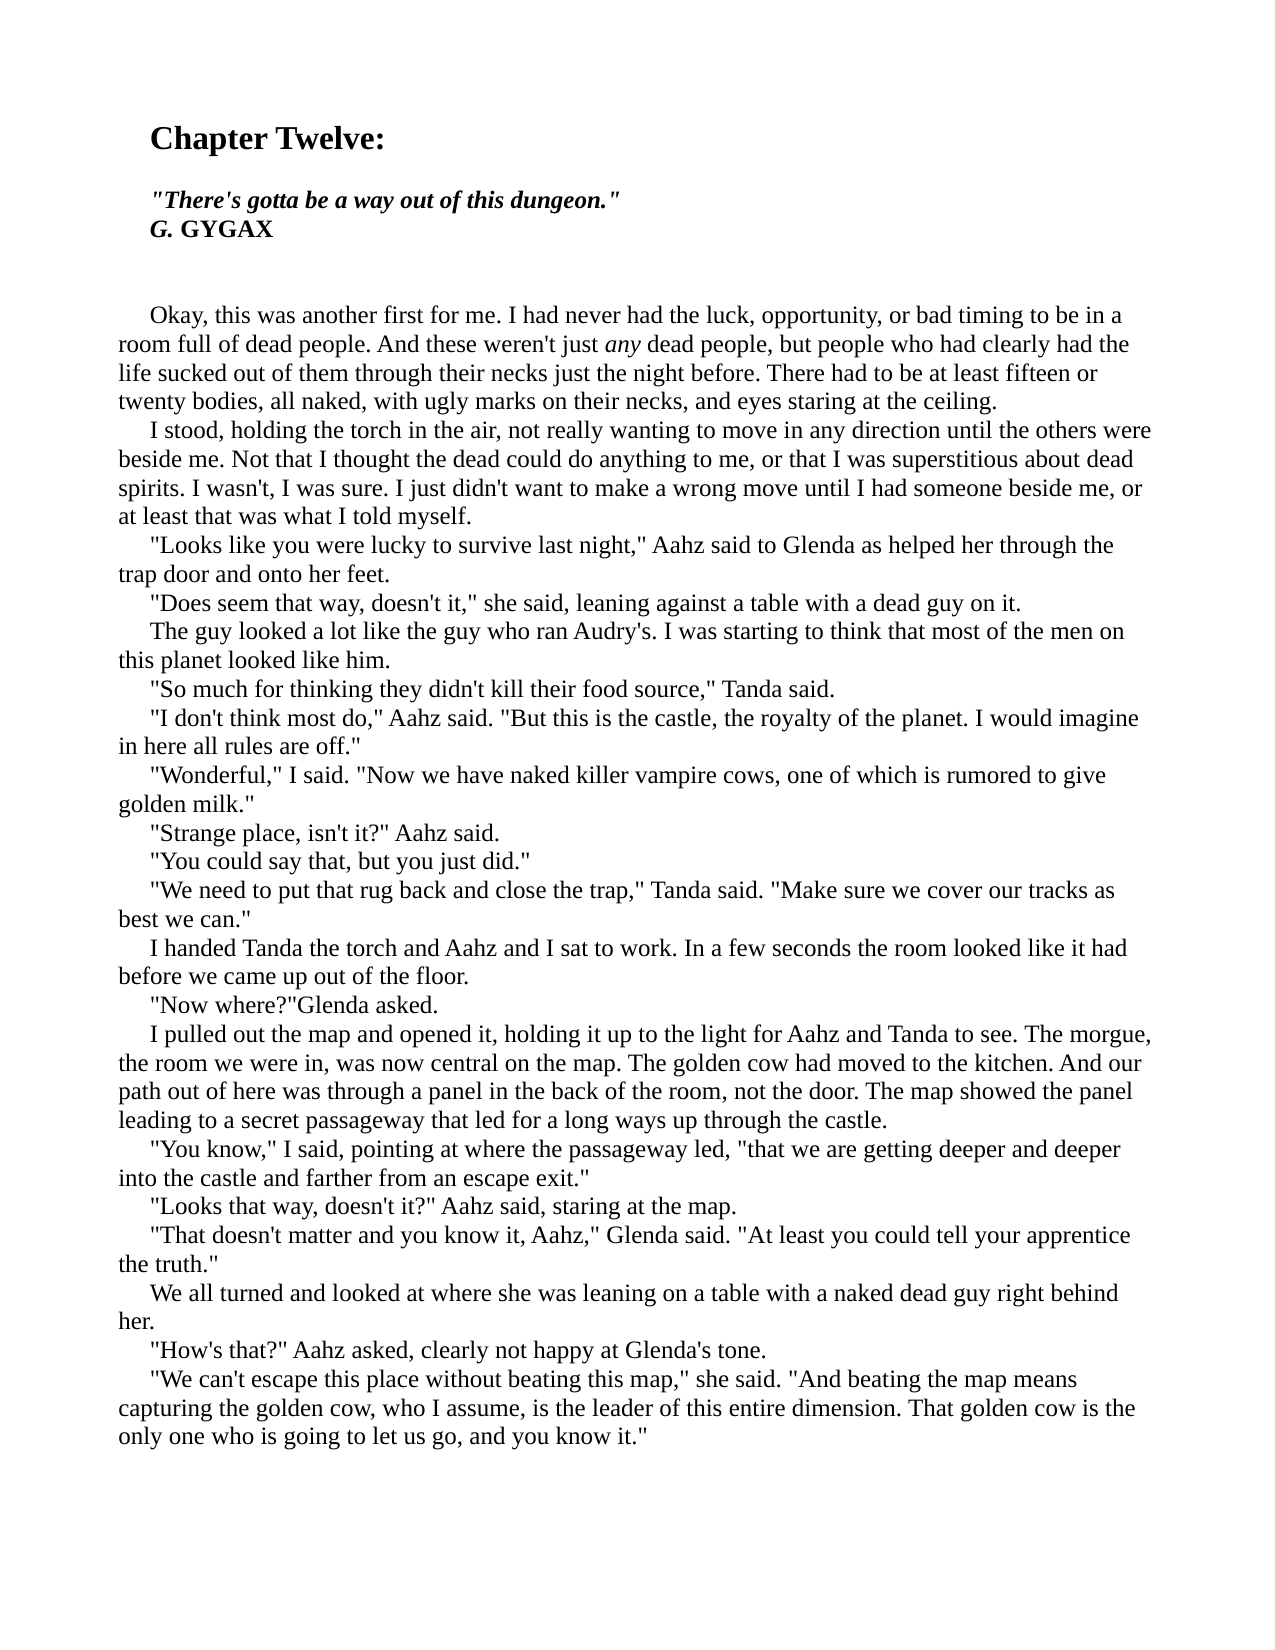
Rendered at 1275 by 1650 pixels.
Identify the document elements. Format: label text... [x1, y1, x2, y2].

text I stood, holding the torch in the air, not really wanting to move in any direction until the others were beside me. Not that I thought the dead could do anything to me, or that I was superstitious about dead spirits. I wasn't, I was sure. I just didn't want to make a wrong move until I had someone beside me, or at least that was what I told myself. [118, 415, 1157, 530]
text "Does seem that way, doesn't it," she said, leaning against a table with a dead guy on it. [118, 588, 1157, 616]
text "Looks that way, doesn't it?" Aahz said, staring at the map. [118, 1191, 1157, 1220]
subtitle Chapter Twelve: [118, 118, 1157, 156]
text "Looks like you were lucky to survive last night," Aahz said to Glenda as helped her through the trap door and onto her feet. [118, 530, 1157, 588]
text "We can't escape this place without beating this map," she said. "And beating the map means capturing the golden cow, who I assume, is the leader of this entire dimension. That golden cow is the only one who is going to let us go, and you know it." [118, 1364, 1157, 1450]
text "You could say that, but you just did." [118, 846, 1157, 875]
text G. GYGAX [118, 214, 1157, 243]
text "There's gotta be a way out of this dungeon." [118, 185, 1157, 214]
text We all turned and looked at where she was leaning on a table with a naked dead guy right behind her. [118, 1278, 1157, 1335]
text "Now where?"Glenda asked. [118, 990, 1157, 1019]
text "Strange place, isn't it?" Aahz said. [118, 818, 1157, 846]
text "I don't think most do," Aahz said. "But this is the castle, the royalty of the planet. I would imagine in here all rules are off." [118, 703, 1157, 760]
text I pulled out the map and opened it, holding it up to the light for Aahz and Tanda to see. The morgue, the room we were in, was now central on the map. The golden cow had moved to the kitchen. And our path out of here was through a panel in the back of the room, not the door. The map showed the panel leading to a secret passageway that led for a long ways up through the castle. [118, 1019, 1157, 1134]
text "You know," I said, pointing at where the passageway led, "that we are getting deeper and deeper into the castle and farther from an escape exit." [118, 1134, 1157, 1191]
text "Wonderful," I said. "Now we have naked killer vampire cows, one of which is rumored to give golden milk." [118, 760, 1157, 818]
text "How's that?" Aahz asked, clearly not happy at Glenda's tone. [118, 1335, 1157, 1364]
text "We need to put that rug back and close the trap," Tanda said. "Make sure we cover our tracks as best we can." [118, 875, 1157, 933]
text "So much for thinking they didn't kill their food source," Tanda said. [118, 674, 1157, 703]
text The guy looked a lot like the guy who ran Audry's. I was starting to think that most of the men on this planet looked like him. [118, 616, 1157, 674]
text "That doesn't matter and you know it, Aahz," Glenda said. "At least you could tell your apprentice the truth." [118, 1220, 1157, 1278]
text I handed Tanda the torch and Aahz and I sat to work. In a few seconds the room looked like it had before we came up out of the floor. [118, 933, 1157, 990]
text Okay, this was another first for me. I had never had the luck, opportunity, or bad timing to be in a room full of dead people. And these weren't just any dead people, but people who had clearly had the life sucked out of them through their necks just the night before. There had to be at least fifteen or twenty bodies, all naked, with ugly marks on their necks, and eyes staring at the ceiling. [118, 300, 1157, 415]
